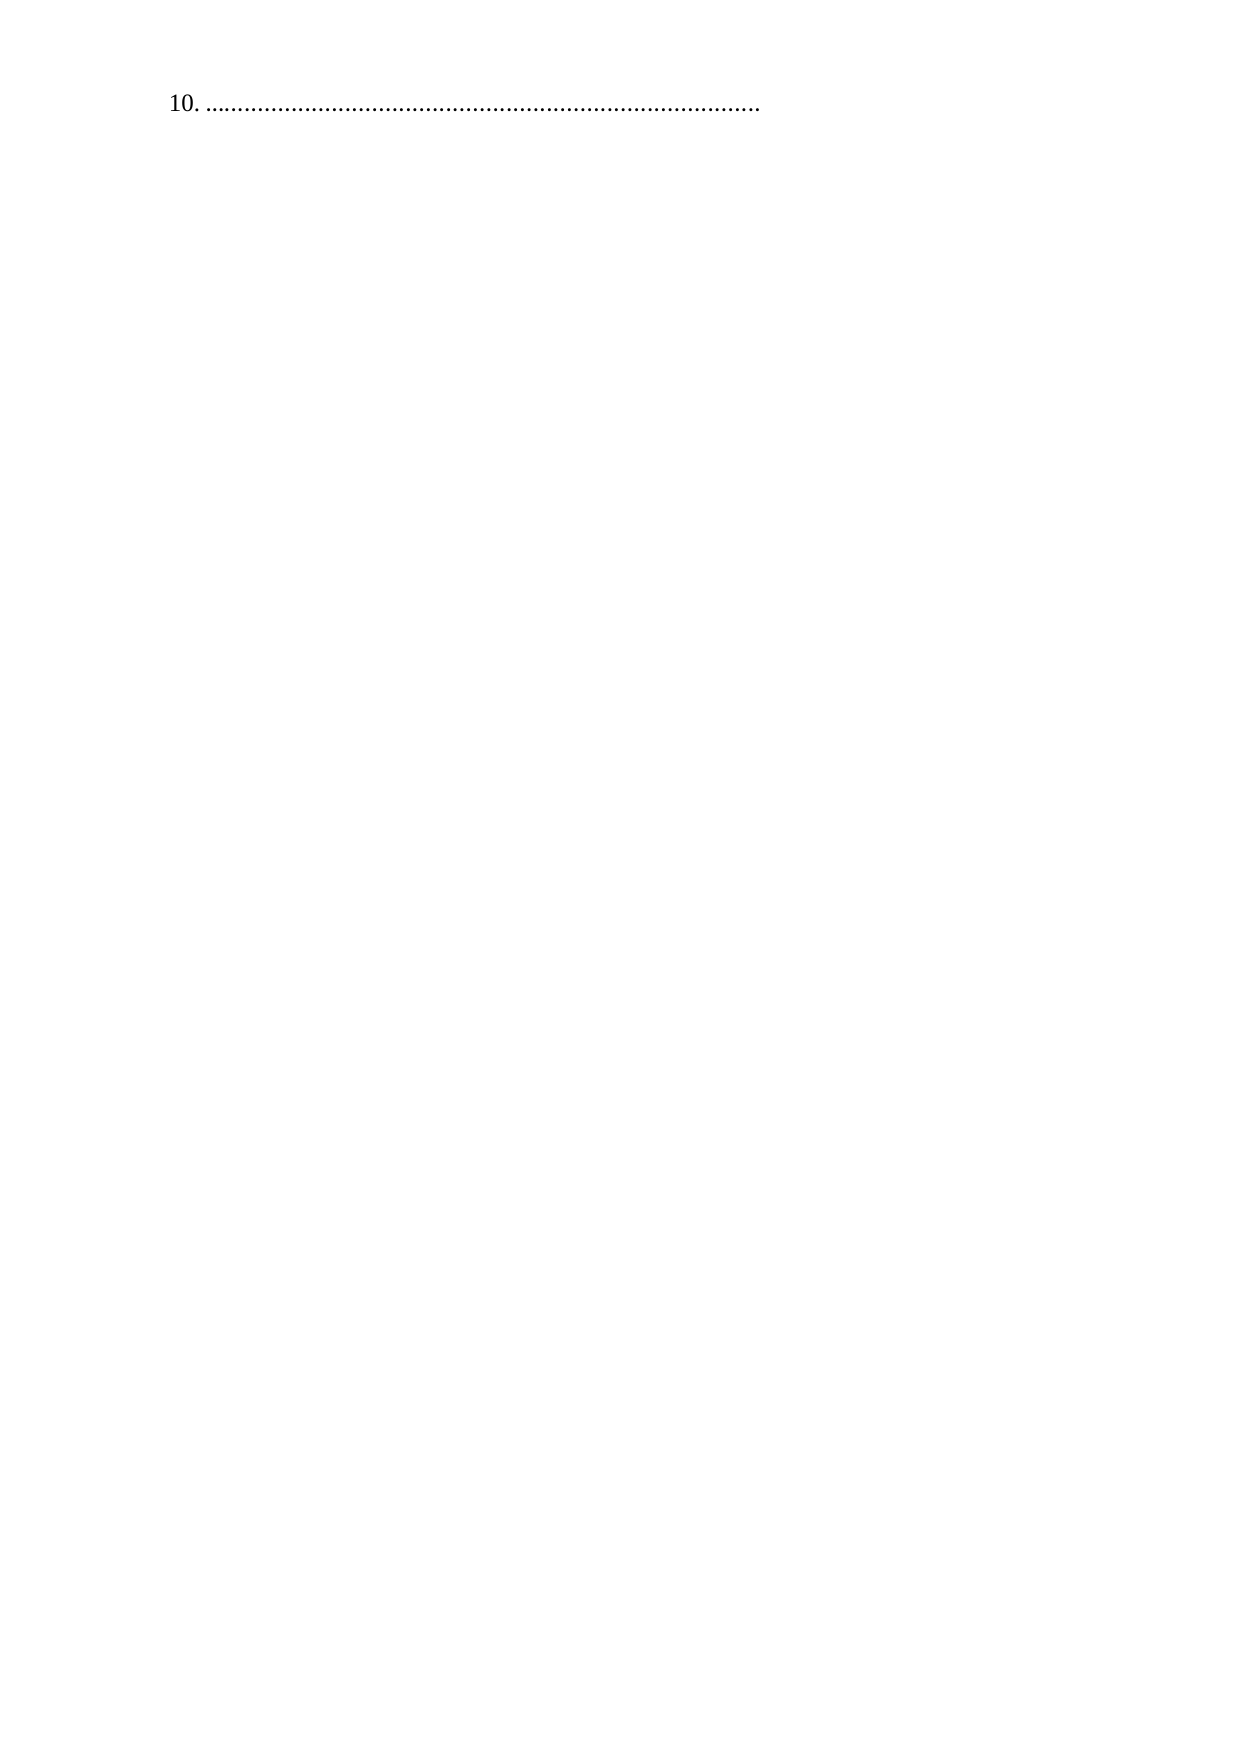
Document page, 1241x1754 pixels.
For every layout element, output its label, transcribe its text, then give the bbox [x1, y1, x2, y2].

list …................................................................................ [169, 87, 1130, 118]
